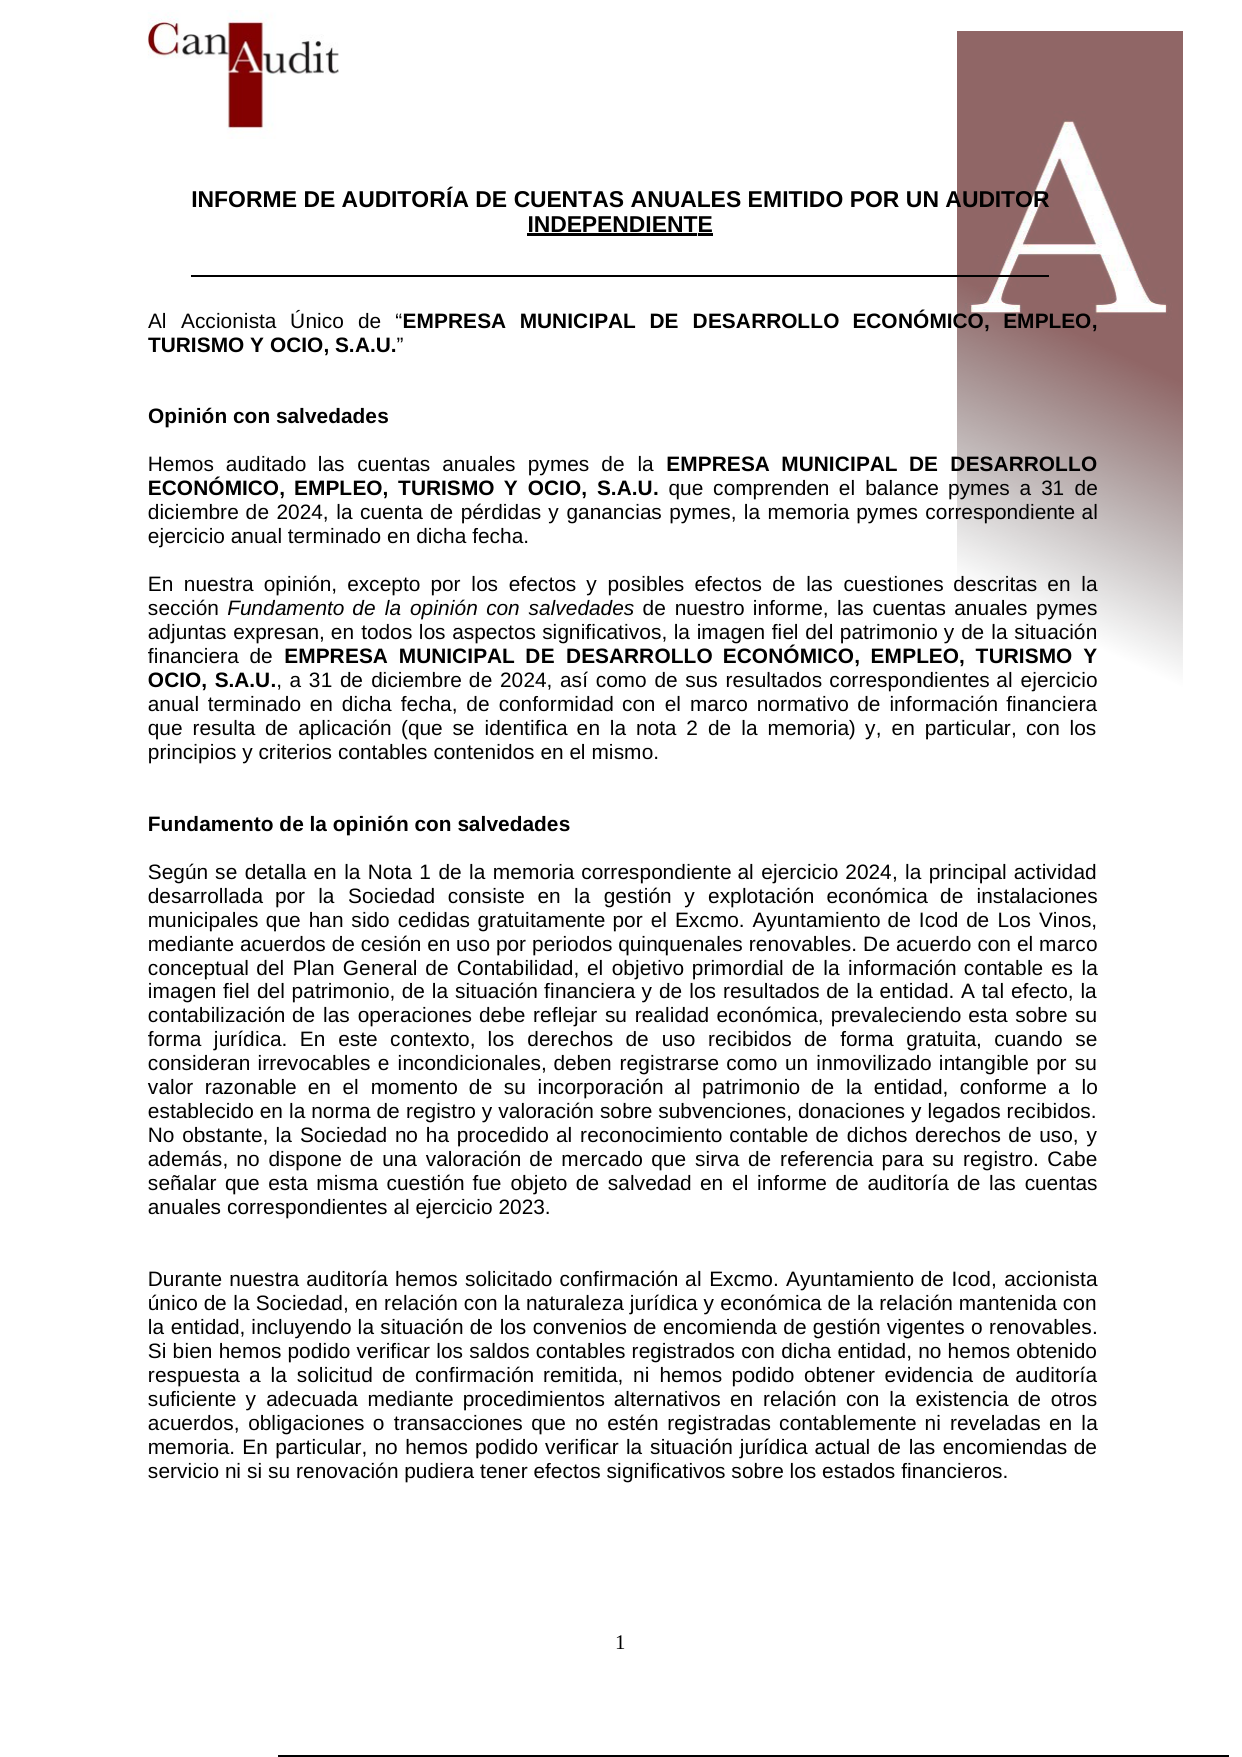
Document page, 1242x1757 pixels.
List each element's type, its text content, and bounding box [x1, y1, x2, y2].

text En nuestra opinión, excepto por los efectos y posibles efectos de las cuestiones descritas en la sección Fundamento de la opinión con salvedades de nuestro informe, las cuentas anuales pymes adjuntas expresan, en todos los aspectos significativos, la imagen fiel del patrimonio y de la situación financiera de EMPRESA MUNICIPAL DE DESARROLLO ECONÓMICO, EMPLEO, TURISMO Y OCIO, S.A.U., a 31 de diciembre de 2024, así como de sus resultados correspondientes al ejercicio anual terminado en dicha fecha, de conformidad con el marco normativo de información financiera que resulta de aplicación (que se identifica en la nota 2 de la memoria) y, en particular, con los principios y criterios contables contenidos en el mismo. [148, 572, 1098, 764]
text Según se detalla en la Nota 1 de la memoria correspondiente al ejercicio 2024, la principal actividad desarrollada por la Sociedad consiste en la gestión y explotación económica de instalaciones municipales que han sido cedidas gratuitamente por el Excmo. Ayuntamiento de Icod de Los Vinos, mediante acuerdos de cesión en uso por periodos quinquenales renovables. De acuerdo con el marco conceptual del Plan General de Contabilidad, el objetivo primordial de la información contable es la imagen fiel del patrimonio, de la situación financiera y de los resultados de la entidad. A tal efecto, la contabilización de las operaciones debe reflejar su realidad económica, prevaleciendo esta sobre su forma jurídica. En este contexto, los derechos de uso recibidos de forma gratuita, cuando se consideran irrevocables e incondicionales, deben registrarse como un inmovilizado intangible por su valor razonable en el momento de su incorporación al patrimonio de la entidad, conforme a lo establecido en la norma de registro y valoración sobre subvenciones, donaciones y legados recibidos. No obstante, la Sociedad no ha procedido al reconocimiento contable de dichos derechos de uso, y además, no dispone de una valoración de mercado que sirva de referencia para su registro. Cabe señalar que esta misma cuestión fue objeto de salvedad en el informe de auditoría de las cuentas anuales correspondientes al ejercicio 2023. [148, 859, 1098, 1219]
text Fundamento de la opinión con salvedades [148, 812, 572, 836]
text Durante nuestra auditoría hemos solicitado confirmación al Excmo. Ayuntamiento de Icod, accionista único de la Sociedad, en relación con la naturaleza jurídica y económica de la relación mantenida con la entidad, incluyendo la situación de los convenios de encomienda de gestión vigentes o renovables. Si bien hemos podido verificar los saldos contables registrados con dicha entidad, no hemos obtenido respuesta a la solicitud de confirmación remitida, ni hemos podido obtener evidencia de auditoría suficiente y adecuada mediante procedimientos alternativos en relación con la existencia de otros acuerdos, obligaciones o transacciones que no estén registradas contablemente ni reveladas en la memoria. En particular, no hemos podido verificar la situación jurídica actual de las encomiendas de servicio ni si su renovación pudiera tener efectos significativos sobre los estados financieros. [148, 1267, 1097, 1482]
text INFORME DE AUDITORÍA DE CUENTAS ANUALES EMITIDO POR UN AUDITOR INDEPENDIENTE [191, 187, 957, 237]
text Opinión con salvedades [148, 404, 392, 428]
text Al Accionista Único de “EMPRESA MUNICIPAL DE DESARROLLO ECONÓMICO, EMPLEO, TURISMO Y OCIO, S.A.U.” [148, 308, 957, 356]
text Hemos auditado las cuentas anuales pymes de la EMPRESA MUNICIPAL DE DESARROLLO ECONÓMICO, EMPLEO, TURISMO Y OCIO, S.A.U. que comprenden el balance pymes a 31 de diciembre de 2024, la cuenta de pérdidas y ganancias pymes, la memoria pymes correspondiente al ejercicio anual terminado en dicha fecha. [148, 452, 957, 548]
